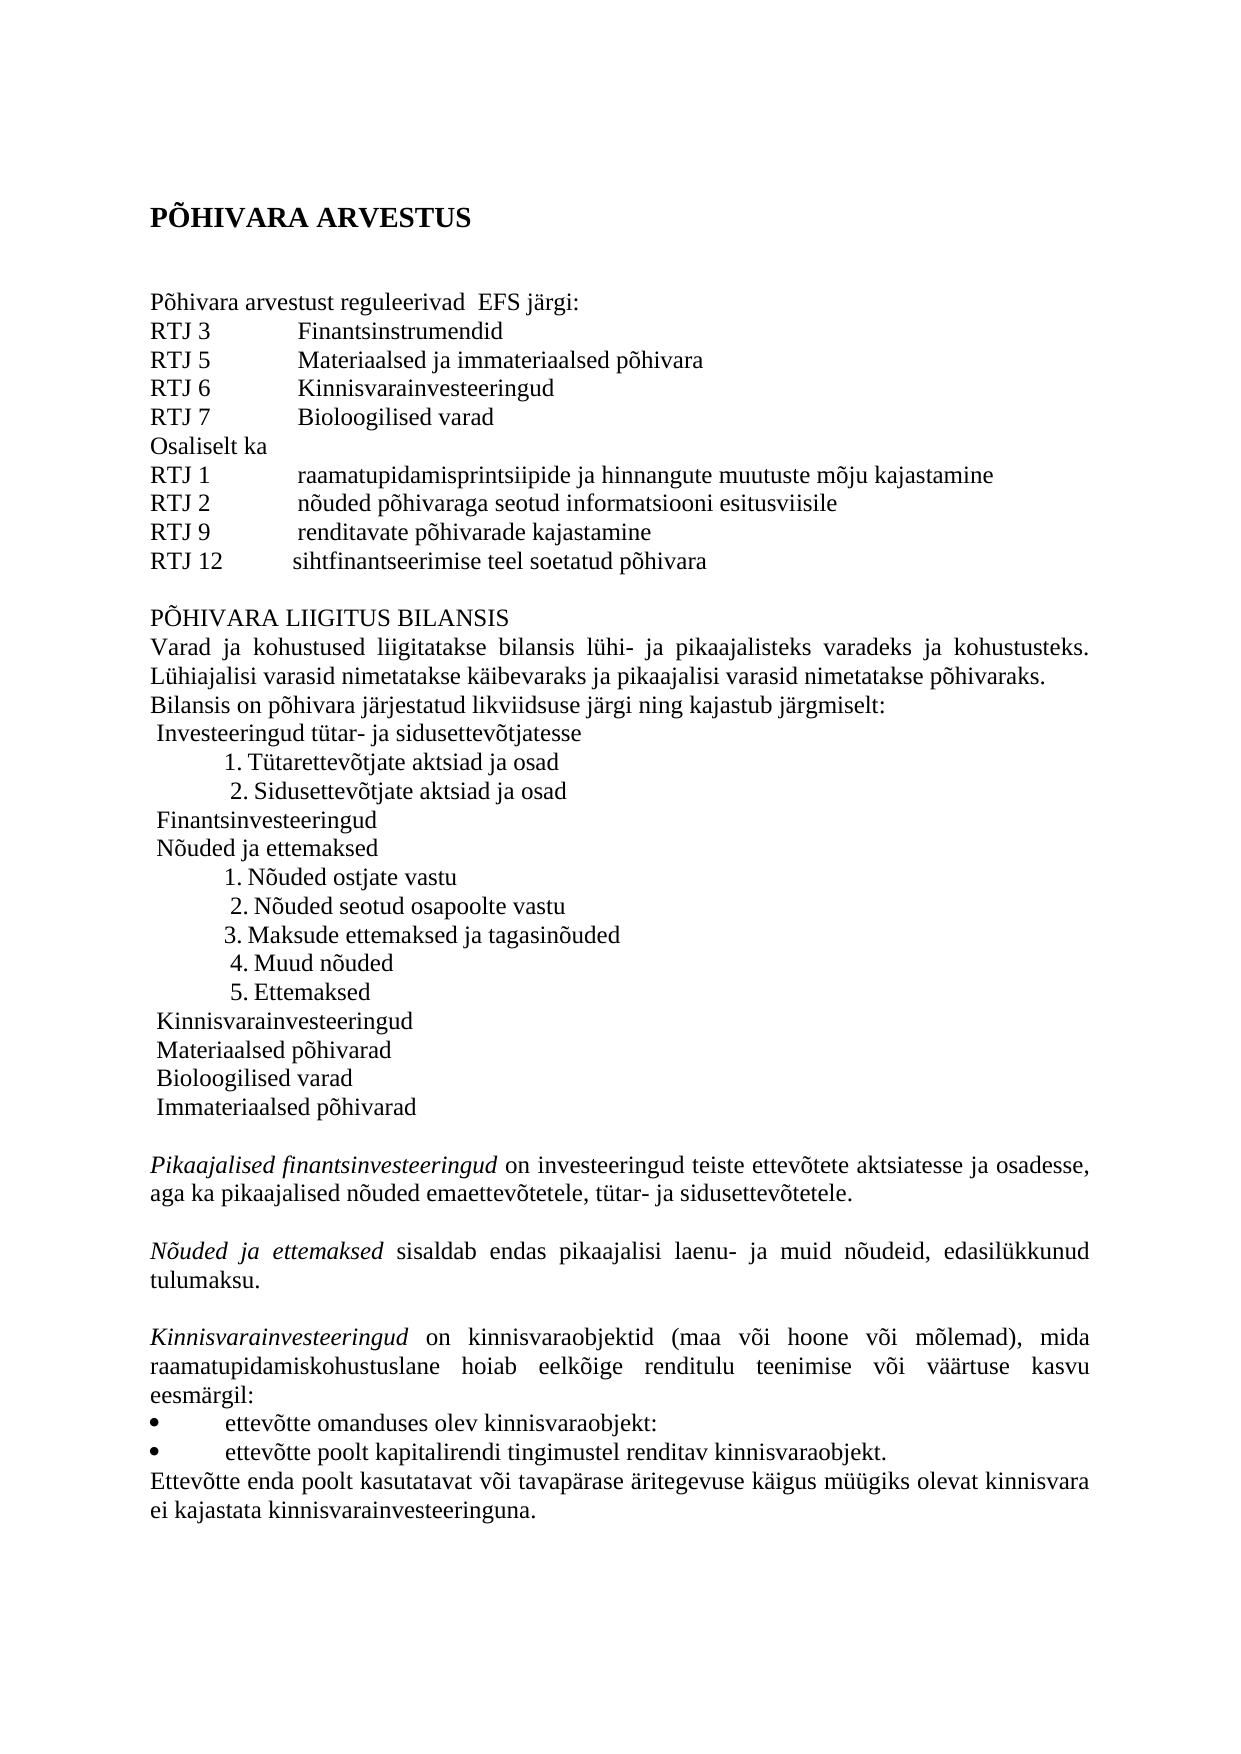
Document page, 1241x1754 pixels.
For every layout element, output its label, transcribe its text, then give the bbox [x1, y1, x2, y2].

text RTJ 3 Finantsinstrumendid [150, 316, 1090, 345]
text PÕHIVARA LIIGITUS BILANSIS [150, 603, 1090, 632]
text Kinnisvarainvesteeringud on kinnisvaraobjektid (maa või hoone või mõlemad), mida raamatupidamiskohustuslane hoiab eelkõige renditulu teenimise või väärtuse kasvu eesmärgil: [150, 1322, 1090, 1408]
text Pikaajalised finantsinvesteeringud on investeeringud teiste ettevõtete aktsiatesse ja osadesse, aga ka pikaajalised nõuded emaettevõtetele, tütar- ja sidusettevõtetele. [150, 1150, 1090, 1207]
text Varad ja kohustused liigitatakse bilansis lühi- ja pikaajalisteks varadeks ja kohustusteks. Lühiajalisi varasid nimetatakse käibevaraks ja pikaajalisi varasid nimetatakse põhivaraks. [150, 632, 1090, 690]
text Finantsinvesteeringud [150, 805, 1090, 833]
text RTJ 9 renditavate põhivarade kajastamine [150, 517, 1090, 546]
text RTJ 2 nõuded põhivaraga seotud informatsiooni esitusviisile [150, 488, 1090, 517]
text RTJ 6 Kinnisvarainvesteeringud [150, 373, 1090, 402]
text Põhivara arvestust reguleerivad EFS järgi: [150, 287, 1090, 316]
text RTJ 12 sihtfinantseerimise teel soetatud põhivara [150, 546, 1090, 575]
list ettevõtte omanduses olev kinnisvaraobjekt: [150, 1408, 1090, 1437]
text Bioloogilised varad [150, 1063, 1090, 1092]
text Ettevõtte enda poolt kasutatavat või tavapärase äritegevuse käigus müügiks olevat kinnisvara ei kajastata kinnisvarainvesteeringuna. [150, 1466, 1090, 1523]
subtitle PÕHIVARA ARVESTUS [150, 200, 1090, 233]
text 5. Ettemaksed [150, 977, 1090, 1006]
text Investeeringud tütar- ja sidusettevõtjatesse [150, 718, 1090, 747]
text RTJ 1 raamatupidamisprintsiipide ja hinnangute muutuste mõju kajastamine [150, 460, 1090, 488]
text 2. Sidusettevõtjate aktsiad ja osad [150, 776, 1090, 805]
text Immateriaalsed põhivarad [150, 1092, 1090, 1121]
text Nõuded ja ettemaksed sisaldab endas pikaajalisi laenu- ja muid nõudeid, edasilükkunud tulumaksu. [150, 1236, 1090, 1293]
text Kinnisvarainvesteeringud [150, 1006, 1090, 1035]
text 2. Nõuded seotud osapoolte vastu [150, 891, 1090, 920]
list ettevõtte poolt kapitalirendi tingimustel renditav kinnisvaraobjekt. [150, 1437, 1090, 1466]
text RTJ 7 Bioloogilised varad [150, 402, 1090, 431]
text RTJ 5 Materiaalsed ja immateriaalsed põhivara [150, 345, 1090, 373]
text Bilansis on põhivara järjestatud likviidsuse järgi ning kajastub järgmiselt: [150, 690, 1090, 718]
text 3. Maksude ettemaksed ja tagasinõuded [150, 920, 1090, 948]
text Nõuded ja ettemaksed [150, 833, 1090, 862]
text Materiaalsed põhivarad [150, 1035, 1090, 1063]
text 1. Tütarettevõtjate aktsiad ja osad [150, 747, 1090, 776]
text Osaliselt ka [150, 431, 1090, 460]
text 1. Nõuded ostjate vastu [150, 862, 1090, 891]
text 4. Muud nõuded [150, 948, 1090, 977]
